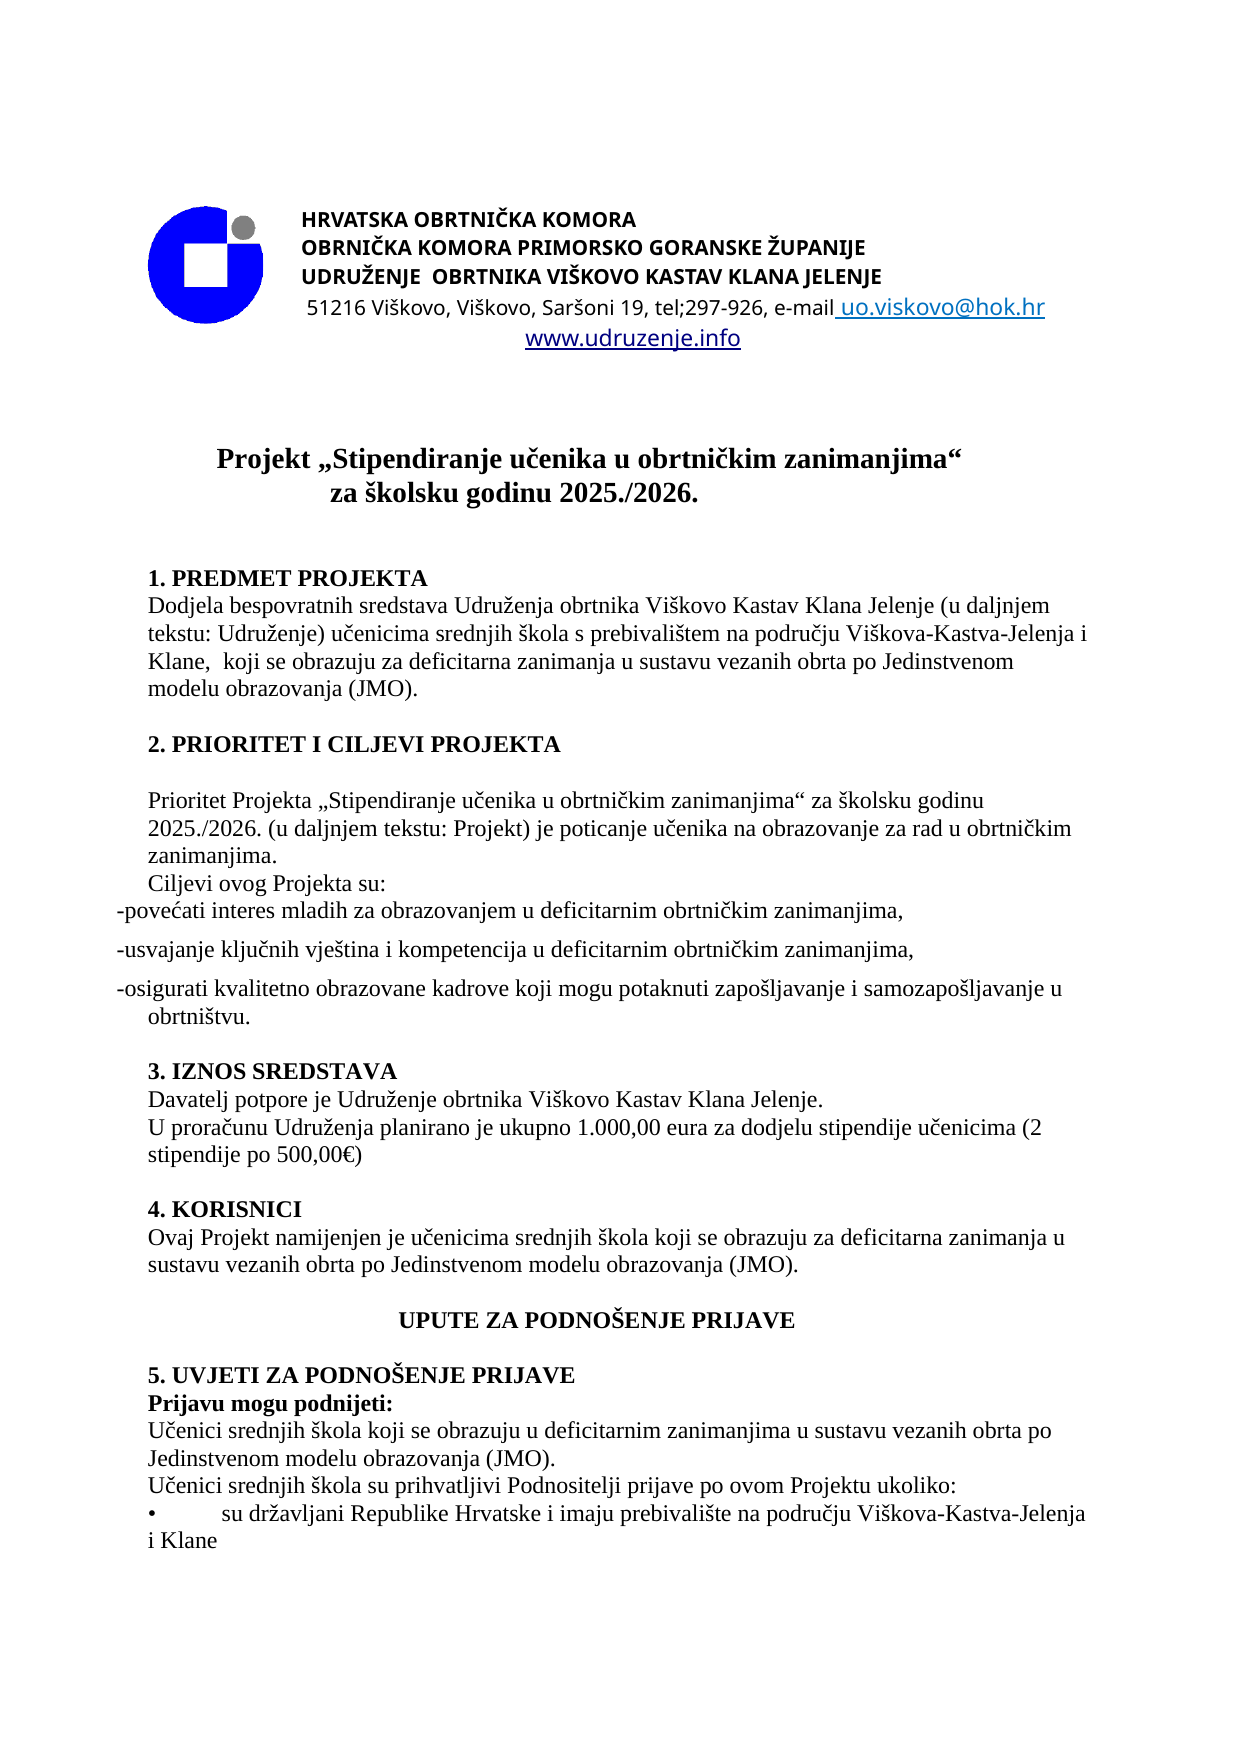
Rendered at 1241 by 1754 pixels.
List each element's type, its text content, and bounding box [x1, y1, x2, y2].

text 51216 Viškovo, Viškovo, Saršoni 19, tel;297-926, e-mail uo.viskovo@hok.hr [264, 290, 1093, 322]
text Učenici srednjih škola koji se obrazuju u deficitarnim zanimanjima u sustavu vezanih obrta po Jedinstvenom modelu obrazovanja (JMO). [148, 1416, 1093, 1471]
text Dodjela bespovratnih sredstava Udruženja obrtnika Viškovo Kastav Klana Jelenje (u daljnjem tekstu: Udruženje) učenicima srednjih škola s prebivalištem na području Viškova-Kastva-Jelenja i Klane, koji se obrazuju za deficitarna zanimanja u sustavu vezanih obrta po Jedinstvenom modelu obrazovanja (JMO). [148, 592, 1093, 702]
text www.udruzenje.info [148, 322, 1093, 353]
text OBRNIČKA KOMORA PRIMORSKO GORANSKE ŽUPANIJE [264, 233, 1093, 262]
text Učenici srednjih škola su prihvatljivi Podnositelji prijave po ovom Projektu ukoliko: [148, 1471, 1093, 1499]
text 5. UVJETI ZA PODNOŠENJE PRIJAVE [148, 1361, 1093, 1388]
text HRVATSKA OBRTNIČKA KOMORA [264, 205, 1093, 233]
text za školsku godinu 2025./2026. [148, 475, 1093, 509]
text 4. KORISNICI [148, 1195, 1093, 1223]
text Prijavu mogu podnijeti: [148, 1388, 1093, 1416]
text 2. PRIORITET I CILJEVI PROJEKTA [148, 729, 1093, 757]
text UDRUŽENJE OBRTNIKA VIŠKOVO KASTAV KLANA JELENJE [264, 262, 1093, 290]
text -povećati interes mladih za obrazovanjem u deficitarnim obrtničkim zanimanjima, [116, 896, 1093, 924]
text -usvajanje ključnih vještina i kompetencija u deficitarnim obrtničkim zanimanjima, [116, 935, 1093, 963]
text 1. PREDMET PROJEKTA [148, 564, 1093, 592]
text Ovaj Projekt namijenjen je učenicima srednjih škola koji se obrazuju za deficitarna zanimanja u sustavu vezanih obrta po Jedinstvenom modelu obrazovanja (JMO). [148, 1223, 1093, 1278]
text Prioritet Projekta „Stipendiranje učenika u obrtničkim zanimanjima“ za školsku godinu 2025./2026. (u daljnjem tekstu: Projekt) je poticanje učenika na obrazovanje za rad u obrtničkim zanimanjima. [148, 786, 1093, 869]
text Ciljevi ovog Projekta su: [148, 869, 1093, 896]
text Projekt „Stipendiranje učenika u obrtničkim zanimanjima“ [148, 442, 1093, 475]
text Davatelj potpore je Udruženje obrtnika Viškovo Kastav Klana Jelenje. [148, 1085, 1093, 1112]
text UPUTE ZA PODNOŠENJE PRIJAVE [148, 1306, 1093, 1333]
text -osigurati kvalitetno obrazovane kadrove koji mogu potaknuti zapošljavanje i samozapošljavanje u obrtništvu. [116, 974, 1093, 1030]
list su državljani Republike Hrvatske i imaju prebivalište na području Viškova-Kastva-Jelenja i Klane [148, 1499, 1093, 1554]
text 3. IZNOS SREDSTAVA [148, 1057, 1093, 1085]
text U proračunu Udruženja planirano je ukupno 1.000,00 eura za dodjelu stipendije učenicima (2 stipendije po 500,00€) [148, 1112, 1093, 1168]
